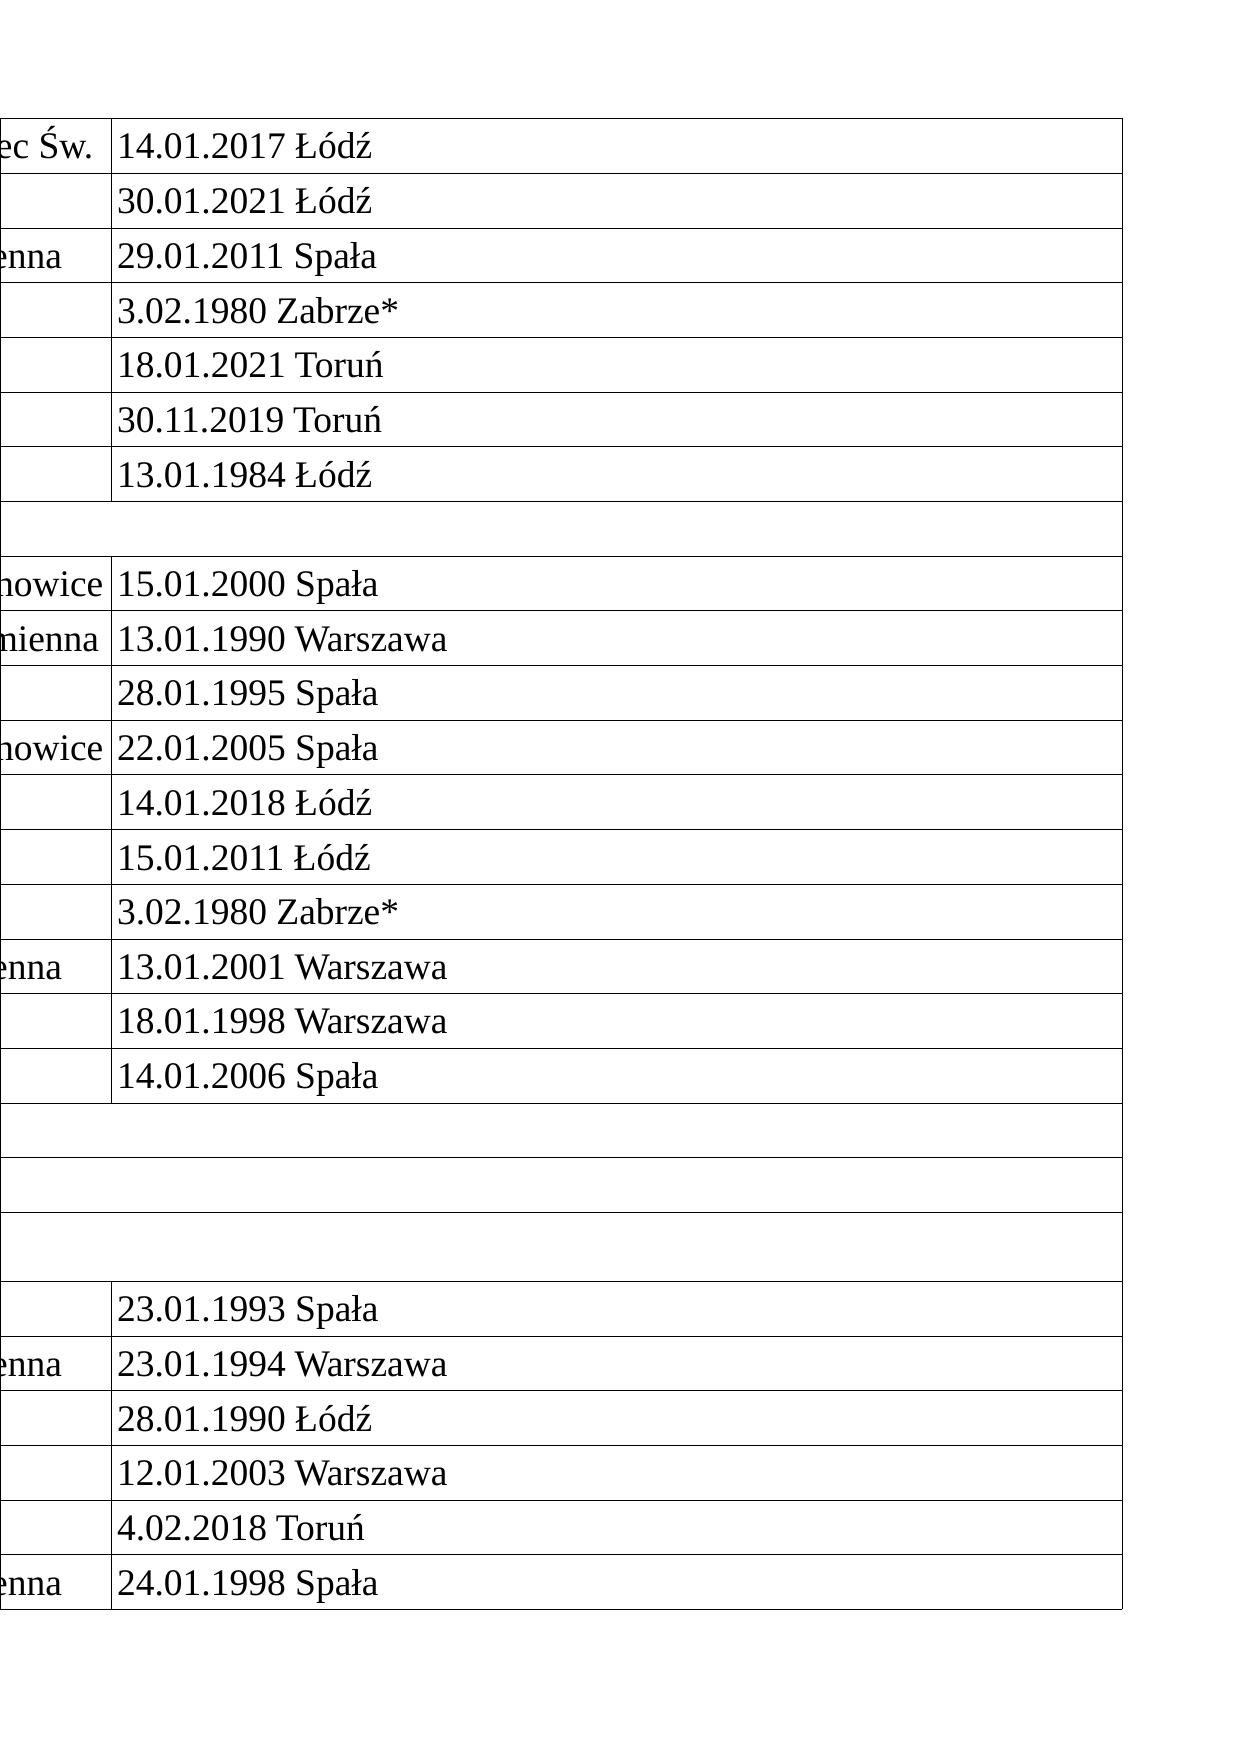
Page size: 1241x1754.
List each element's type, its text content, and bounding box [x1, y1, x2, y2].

table_cell Łysogóry Kielce [1, 885, 111, 938]
table_cell 29.01.2011 Spała [112, 229, 1122, 282]
table_cell 3.02.1980 Zabrze* [112, 283, 1122, 337]
table_cell MUKS THM Ostrowiec Św. [1, 119, 111, 173]
table_cell STS Skarżysko-Kamienna [1, 1555, 111, 1609]
table_cell 13.01.1984 Łódź [112, 447, 1122, 501]
table_cell 13.01.1990 Warszawa [112, 611, 1122, 665]
table_cell Najlepsze juniorki młodsze (U18) [1, 1213, 1122, 1281]
table_cell 18.01.2021 Toruń [112, 338, 1122, 392]
table_cell WiR Łopuszno [1, 1446, 111, 1500]
table_cell 4.02.2018 Toruń [112, 1501, 1122, 1554]
table_cell [1, 502, 1122, 556]
table_cell STS Skarżysko-Kamienna [1, 940, 111, 993]
table_cell KKL Kielce [1, 393, 111, 446]
table_cell Juventa-Marbo Starachowice [1, 721, 111, 774]
table_cell WiR Łopuszno [1, 1049, 111, 1102]
table_cell STS Skarżysko-Kamienna [1, 229, 111, 282]
table_cell 24.01.1998 Spała [112, 1555, 1122, 1609]
table_cell 23.01.1994 Warszawa [112, 1337, 1122, 1390]
table_cell * - bieżnia w hali o obwodzie 250 m [1, 1104, 1122, 1157]
table_cell 28.01.1995 Spała [112, 666, 1122, 720]
table_cell 23.01.1993 Spała [112, 1282, 1122, 1336]
table_cell 28.01.1990 Łódź [112, 1391, 1122, 1445]
table_cell 14.01.2018 Łódź [112, 775, 1122, 829]
table_cell KKL Kielce [1, 830, 111, 884]
table_cell 18.01.1998 Warszawa [112, 994, 1122, 1048]
table_cell KKL Kielce [1, 174, 111, 227]
table_cell [1, 1158, 1122, 1212]
table_cell 14.01.2017 Łódź [112, 119, 1122, 173]
table_cell Żak Kielce [1, 1282, 111, 1336]
table_cell Łysogóry Kielce [1, 283, 111, 337]
table_cell 22.01.2005 Spała [112, 721, 1122, 774]
table_cell Juventa-Marbo Starachowice [1, 557, 111, 610]
table_cell 3.02.1980 Zabrze* [112, 885, 1122, 938]
table_cell 30.01.2021 Łódź [112, 174, 1122, 227]
table_cell Budowlani Kielce [1, 447, 111, 501]
table_cell 15.01.2011 Łódź [112, 830, 1122, 884]
table_cell 14.01.2006 Spała [112, 1049, 1122, 1102]
table_cell Żaczek Połaniec [1, 338, 111, 392]
table_cell Żak Kielce [1, 1391, 111, 1445]
table_cell Budowlani Kielce [1, 666, 111, 720]
table_cell 12.01.2003 Warszawa [112, 1446, 1122, 1500]
table_cell 13.01.2001 Warszawa [112, 940, 1122, 993]
table_cell Granat Skarżysko-Kamienna [1, 611, 111, 665]
table_cell STS Skarżysko-Kamienna [1, 1337, 111, 1390]
table_cell 15.01.2000 Spała [112, 557, 1122, 610]
table_cell Nadir Jędrzejów [1, 1501, 111, 1554]
table_cell WLKS Kielce [1, 994, 111, 1048]
table_cell 30.11.2019 Toruń [112, 393, 1122, 446]
table_cell Nadir Jędrzejów [1, 775, 111, 829]
